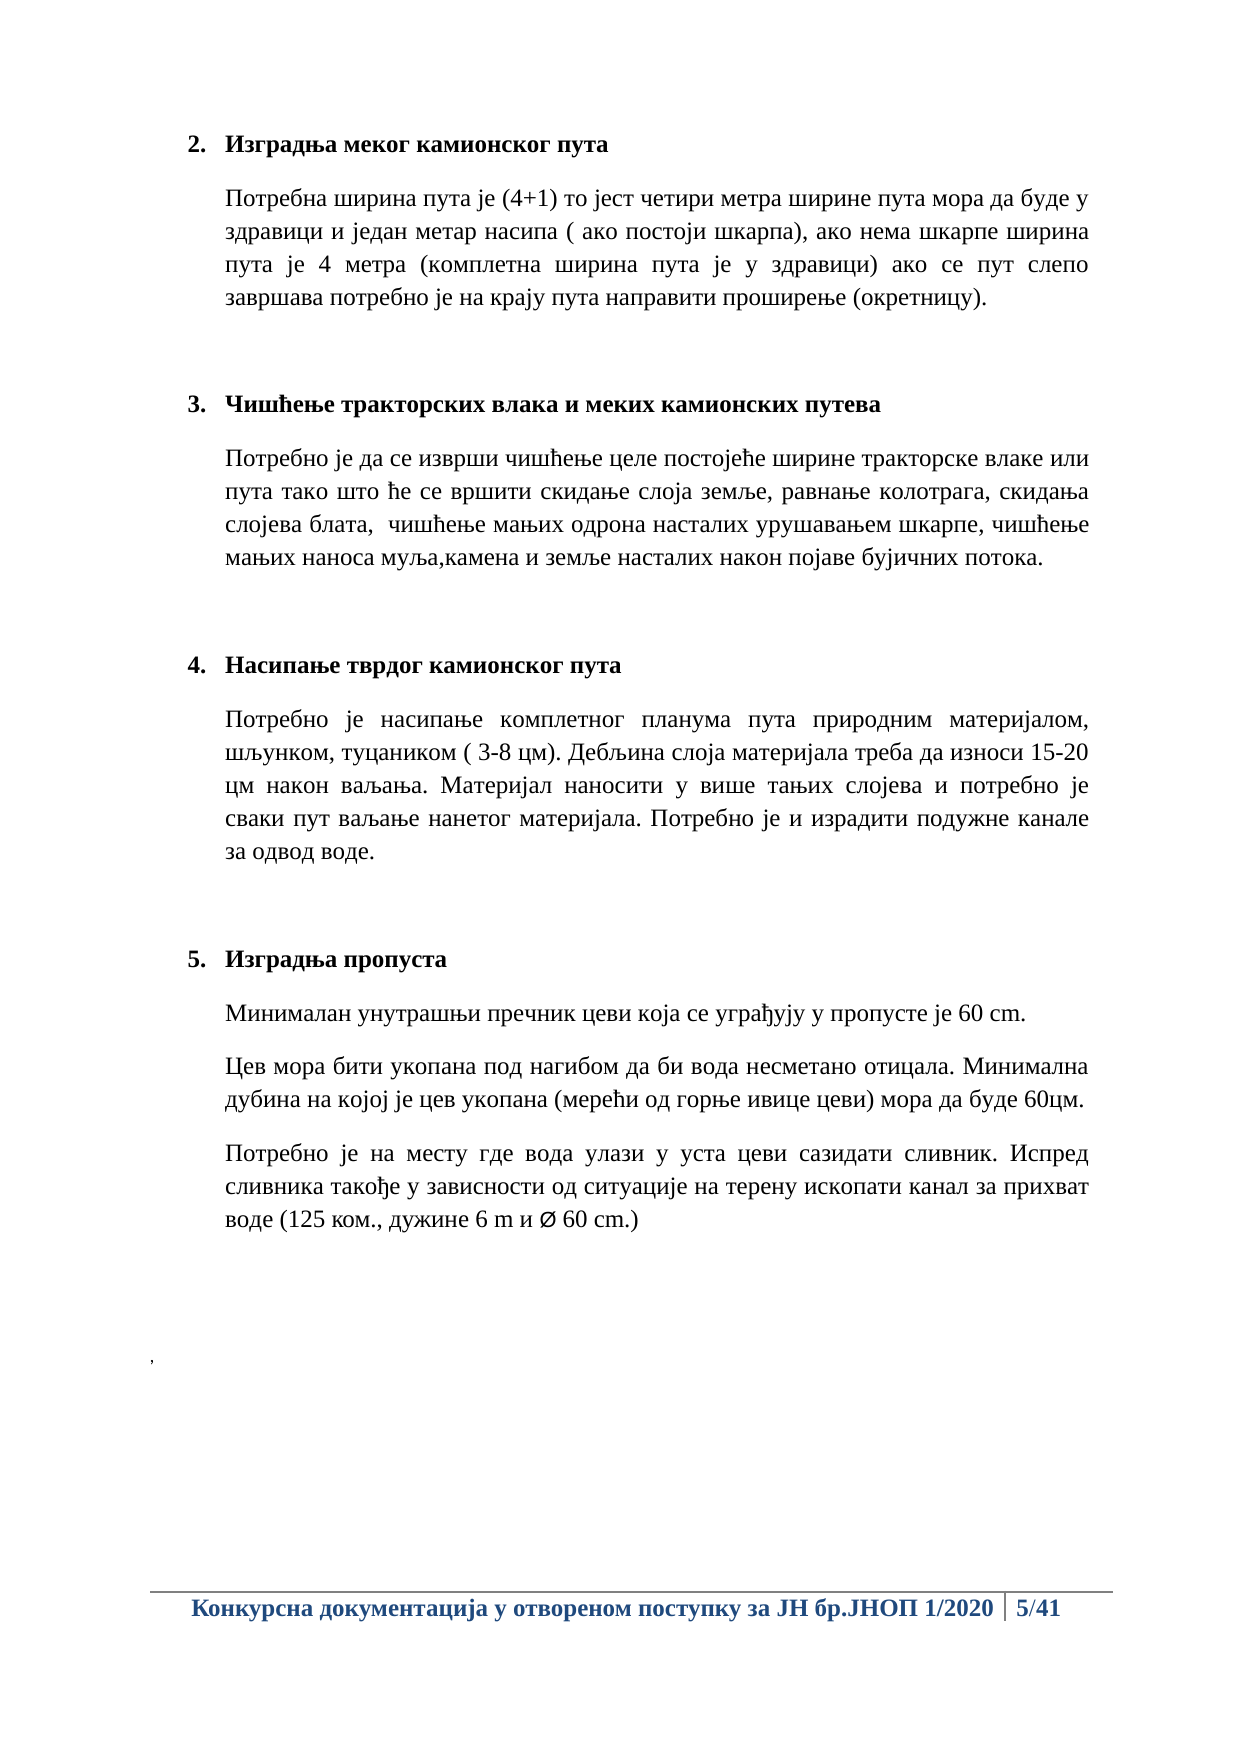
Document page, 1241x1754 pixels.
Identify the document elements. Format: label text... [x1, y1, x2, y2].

list Насипање тврдог камионског пута [187, 650, 1090, 679]
text Потребна ширина пута је (4+1) то јест четири метра ширине пута мора да буде у здравици и један метар насипа ( ако постоји шкарпа), ако нема шкарпе ширина пута је 4 метра (комплетна ширина пута је у здравици) ако се пут слепо завршава потребно је на крају пута направити проширење (окретницу). [225, 183, 1090, 311]
text , [150, 1344, 1090, 1367]
text Потребно је насипање комплетног планума пута природним материјалом, шљунком, туцаником ( 3-8 цм). Дебљина слоја материјала треба да износи 15-20 цм након ваљања. Материјал наносити у више тањих слојева и потребно је сваки пут ваљање нанетог материјала. Потребно је и израдити подужне канале за одвод воде. [225, 704, 1090, 865]
text Минималан унутрашњи пречник цеви која се уграђују у пропусте је 60 cm. [225, 998, 1090, 1026]
text Потребно је на месту где вода улази у уста цеви сазидати сливник. Испред сливника такође у зависности од ситуације на терену ископати канал за прихват воде (125 ком., дужине 6 m и Ø 60 cm.) [225, 1138, 1090, 1233]
text Цев мора бити укопана под нагибом да би вода несметано отицала. Минимална дубина на којој је цев укопана (мерећи од горње ивице цеви) мора да буде 60цм. [225, 1051, 1090, 1113]
list Изградња меког камионског пута [187, 129, 1090, 158]
list Изградња пропуста [187, 944, 1090, 972]
text Потребно је да се изврши чишћење целе постојеће ширине тракторске влаке или пута тако што ће се вршити скидање слоја земље, равнање колотрага, скидања слојева блата, чишћење мањих одрона насталих урушавањем шкарпе, чишћење мањих наноса муља,камена и земље насталих након појаве бујичних потока. [225, 443, 1090, 571]
list Чишћење тракторских влака и меких камионских путева [187, 389, 1090, 418]
